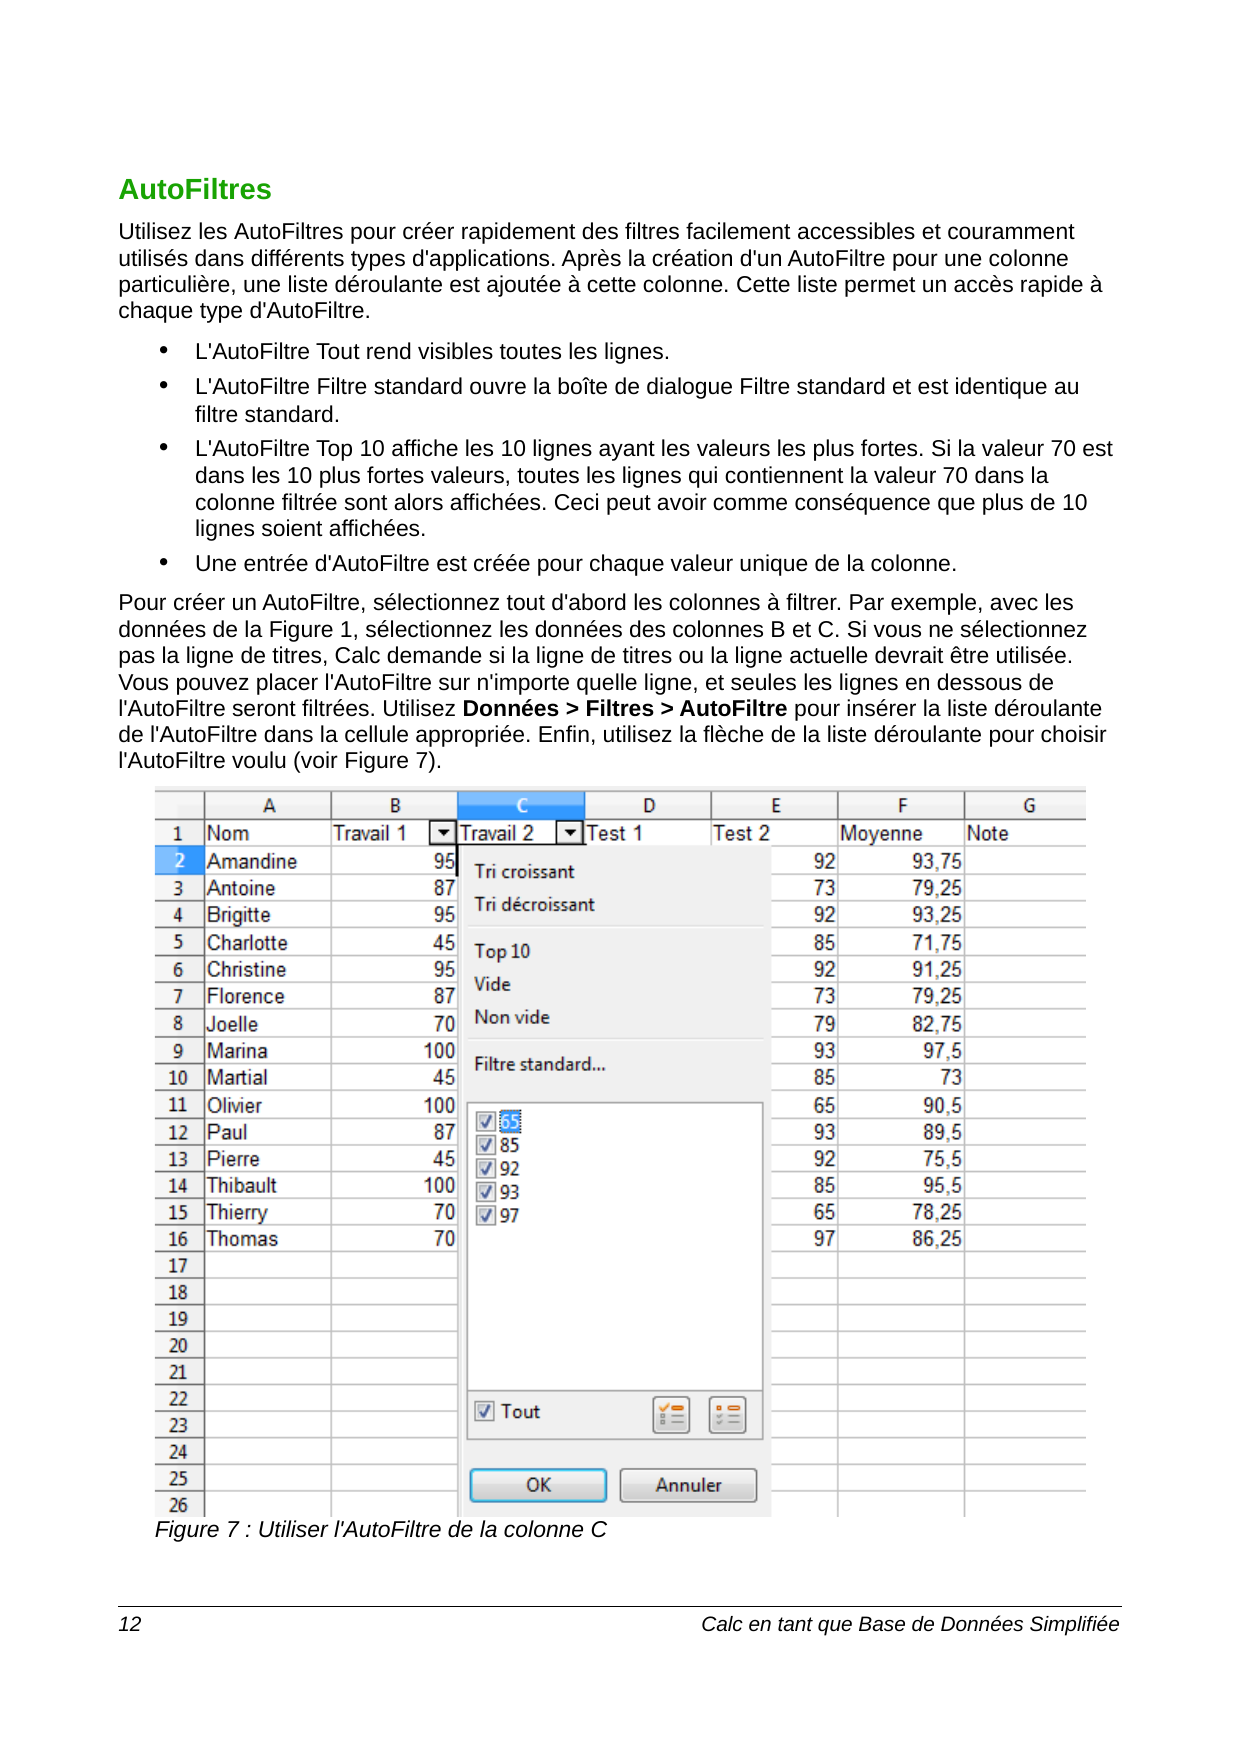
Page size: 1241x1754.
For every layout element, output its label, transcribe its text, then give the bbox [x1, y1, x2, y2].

list L'AutoFiltre Top 10 affiche les 10 lignes ayant les valeurs les plus fortes. Si la valeur 70 est dans les 10 plus fortes valeurs, toutes les lignes qui contiennent la valeur 70 dans la colonne filtrée sont alors affichées. Ceci peut avoir comme conséquence que plus de 10 lignes soient affichées. [156, 433, 1122, 542]
subtitle AutoFiltres [118, 172, 1122, 206]
text Utilisez les AutoFiltres pour créer rapidement des filtres facilement accessibles et couramment utilisés dans différents types d'applications. Après la création d'un AutoFiltre pour une colonne particulière, une liste déroulante est ajoutée à cette colonne. Cette liste permet un accès rapide à chaque type d'AutoFiltre. [118, 218, 1122, 324]
list Une entrée d'AutoFiltre est créée pour chaque valeur unique de la colonne. [156, 548, 1122, 577]
text Figure 7 : Utiliser l'AutoFiltre de la colonne C [154, 1517, 1086, 1542]
picture [154, 786, 1086, 1517]
list L'AutoFiltre Filtre standard ouvre la boîte de dialogue Filtre standard et est identique au filtre standard. [156, 372, 1122, 427]
list L'AutoFiltre Tout rend visibles toutes les lignes. [156, 336, 1122, 365]
text Pour créer un AutoFiltre, sélectionnez tout d'abord les colonnes à filtrer. Par exemple, avec les données de la Figure 1, sélectionnez les données des colonnes B et C. Si vous ne sélectionnez pas la ligne de titres, Calc demande si la ligne de titres ou la ligne actuelle devrait être utilisée. Vous pouvez placer l'AutoFiltre sur n'importe quelle ligne, et seules les lignes en dessous de l'AutoFiltre seront filtrées. Utilisez Données > Filtres > AutoFiltre pour insérer la liste déroulante de l'AutoFiltre dans la cellule appropriée. Enfin, utilisez la flèche de la liste déroulante pour choisir l'AutoFiltre voulu (voir Figure 7). [118, 589, 1122, 774]
